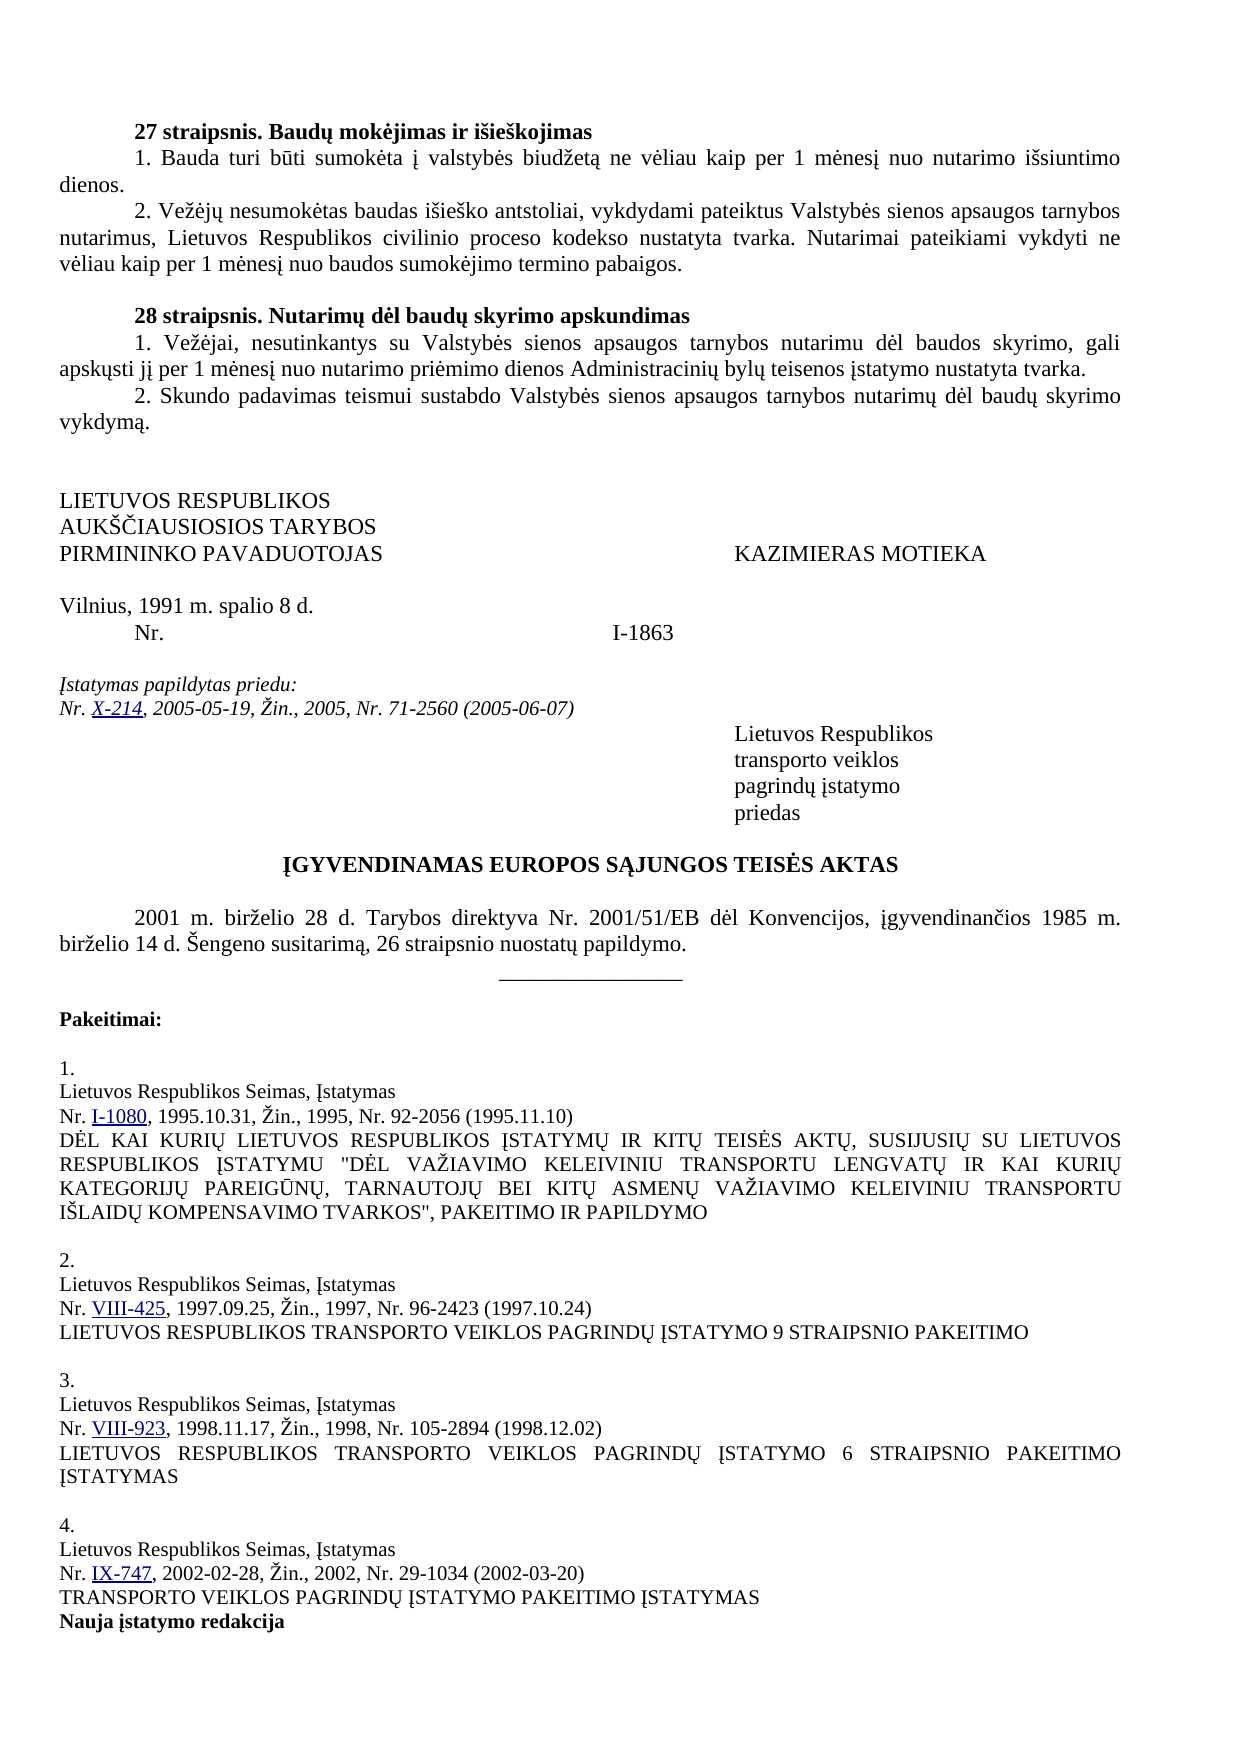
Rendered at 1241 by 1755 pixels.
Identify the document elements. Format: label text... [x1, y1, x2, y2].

text 4. [59, 1513, 1122, 1537]
text 1. Vežėjai, nesutinkantys su Valstybės sienos apsaugos tarnybos nutarimu dėl baudos skyrimo, gali apskųsti jį per 1 mėnesį nuo nutarimo priėmimo dienos Administracinių bylų teisenos įstatymo nustatyta tvarka. [59, 329, 1122, 382]
text 1. Bauda turi būti sumokėta į valstybės biudžetą ne vėliau kaip per 1 mėnesį nuo nutarimo išsiuntimo dienos. [59, 144, 1122, 197]
text LIETUVOS RESPUBLIKOS TRANSPORTO VEIKLOS PAGRINDŲ ĮSTATYMO 9 STRAIPSNIO PAKEITIMO [59, 1320, 1122, 1344]
text LIETUVOS RESPUBLIKOS TRANSPORTO VEIKLOS PAGRINDŲ ĮSTATYMO 6 STRAIPSNIO PAKEITIMO ĮSTATYMAS [59, 1440, 1122, 1488]
text TRANSPORTO VEIKLOS PAGRINDŲ ĮSTATYMO PAKEITIMO ĮSTATYMAS [59, 1585, 1122, 1609]
text Nr. VIII-425, 1997.09.25, Žin., 1997, Nr. 96-2423 (1997.10.24) [59, 1296, 1122, 1320]
text 2001 m. birželio 28 d. Tarybos direktyva Nr. 2001/51/EB dėl Konvencijos, įgyvendinančios 1985 m. birželio 14 d. Šengeno susitarimą, 26 straipsnio nuostatų papildymo. [59, 904, 1122, 957]
text Lietuvos Respublikos Seimas, Įstatymas [59, 1079, 1122, 1103]
text Nr. VIII-923, 1998.11.17, Žin., 1998, Nr. 105-2894 (1998.12.02) [59, 1416, 1122, 1440]
text 2. Vežėjų nesumokėtas baudas išieško antstoliai, vykdydami pateiktus Valstybės sienos apsaugos tarnybos nutarimus, Lietuvos Respublikos civilinio proceso kodekso nustatyta tvarka. Nutarimai pateikiami vykdyti ne vėliau kaip per 1 mėnesį nuo baudos sumokėjimo termino pabaigos. [59, 197, 1122, 276]
text Pakeitimai: [59, 1007, 1122, 1031]
text ________________ [59, 957, 1122, 983]
text 1. [59, 1055, 1122, 1079]
text Vilnius, 1991 m. spalio 8 d. [59, 592, 1122, 619]
text LIETUVOS RESPUBLIKOS [59, 487, 1122, 513]
text PIRMININKO PAVADUOTOJAS KAZIMIERAS MOTIEKA [59, 540, 1122, 566]
text Lietuvos Respublikos [734, 720, 1122, 746]
text Nauja įstatymo redakcija [59, 1609, 1122, 1633]
text DĖL KAI KURIŲ LIETUVOS RESPUBLIKOS ĮSTATYMŲ IR KITŲ TEISĖS AKTŲ, SUSIJUSIŲ SU LIETUVOS RESPUBLIKOS ĮSTATYMU "DĖL VAŽIAVIMO KELEIVINIU TRANSPORTU LENGVATŲ IR KAI KURIŲ KATEGORIJŲ PAREIGŪNŲ, TARNAUTOJŲ BEI KITŲ ASMENŲ VAŽIAVIMO KELEIVINIU TRANSPORTU IŠLAIDŲ KOMPENSAVIMO TVARKOS", PAKEITIMO IR PAPILDYMO [59, 1128, 1122, 1224]
text 2. Skundo padavimas teismui sustabdo Valstybės sienos apsaugos tarnybos nutarimų dėl baudų skyrimo vykdymą. [59, 382, 1122, 434]
text pagrindų įstatymo [734, 772, 1122, 799]
text Nr. X-214, 2005-05-19, Žin., 2005, Nr. 71-2560 (2005-06-07) [59, 696, 1122, 720]
text 27 straipsnis. Baudų mokėjimas ir išieškojimas [59, 118, 1122, 144]
text Nr. I-1863 [59, 619, 1122, 672]
subtitle ĮGYVENDINAMAS EUROPOS SĄJUNGOS TEISĖS AKTAS [59, 851, 1122, 878]
text 28 straipsnis. Nutarimų dėl baudų skyrimo apskundimas [59, 303, 1122, 329]
text Įstatymas papildytas priedu: [59, 672, 1122, 696]
text Lietuvos Respublikos Seimas, Įstatymas [59, 1392, 1122, 1416]
text Nr. IX-747, 2002-02-28, Žin., 2002, Nr. 29-1034 (2002-03-20) [59, 1561, 1122, 1585]
text AUKŠČIAUSIOSIOS TARYBOS [59, 513, 1122, 540]
text transporto veiklos [734, 746, 1122, 772]
text Lietuvos Respublikos Seimas, Įstatymas [59, 1537, 1122, 1561]
text Nr. I-1080, 1995.10.31, Žin., 1995, Nr. 92-2056 (1995.11.10) [59, 1103, 1122, 1128]
text Lietuvos Respublikos Seimas, Įstatymas [59, 1272, 1122, 1296]
text priedas [734, 799, 1122, 825]
text 3. [59, 1368, 1122, 1392]
text 2. [59, 1248, 1122, 1272]
